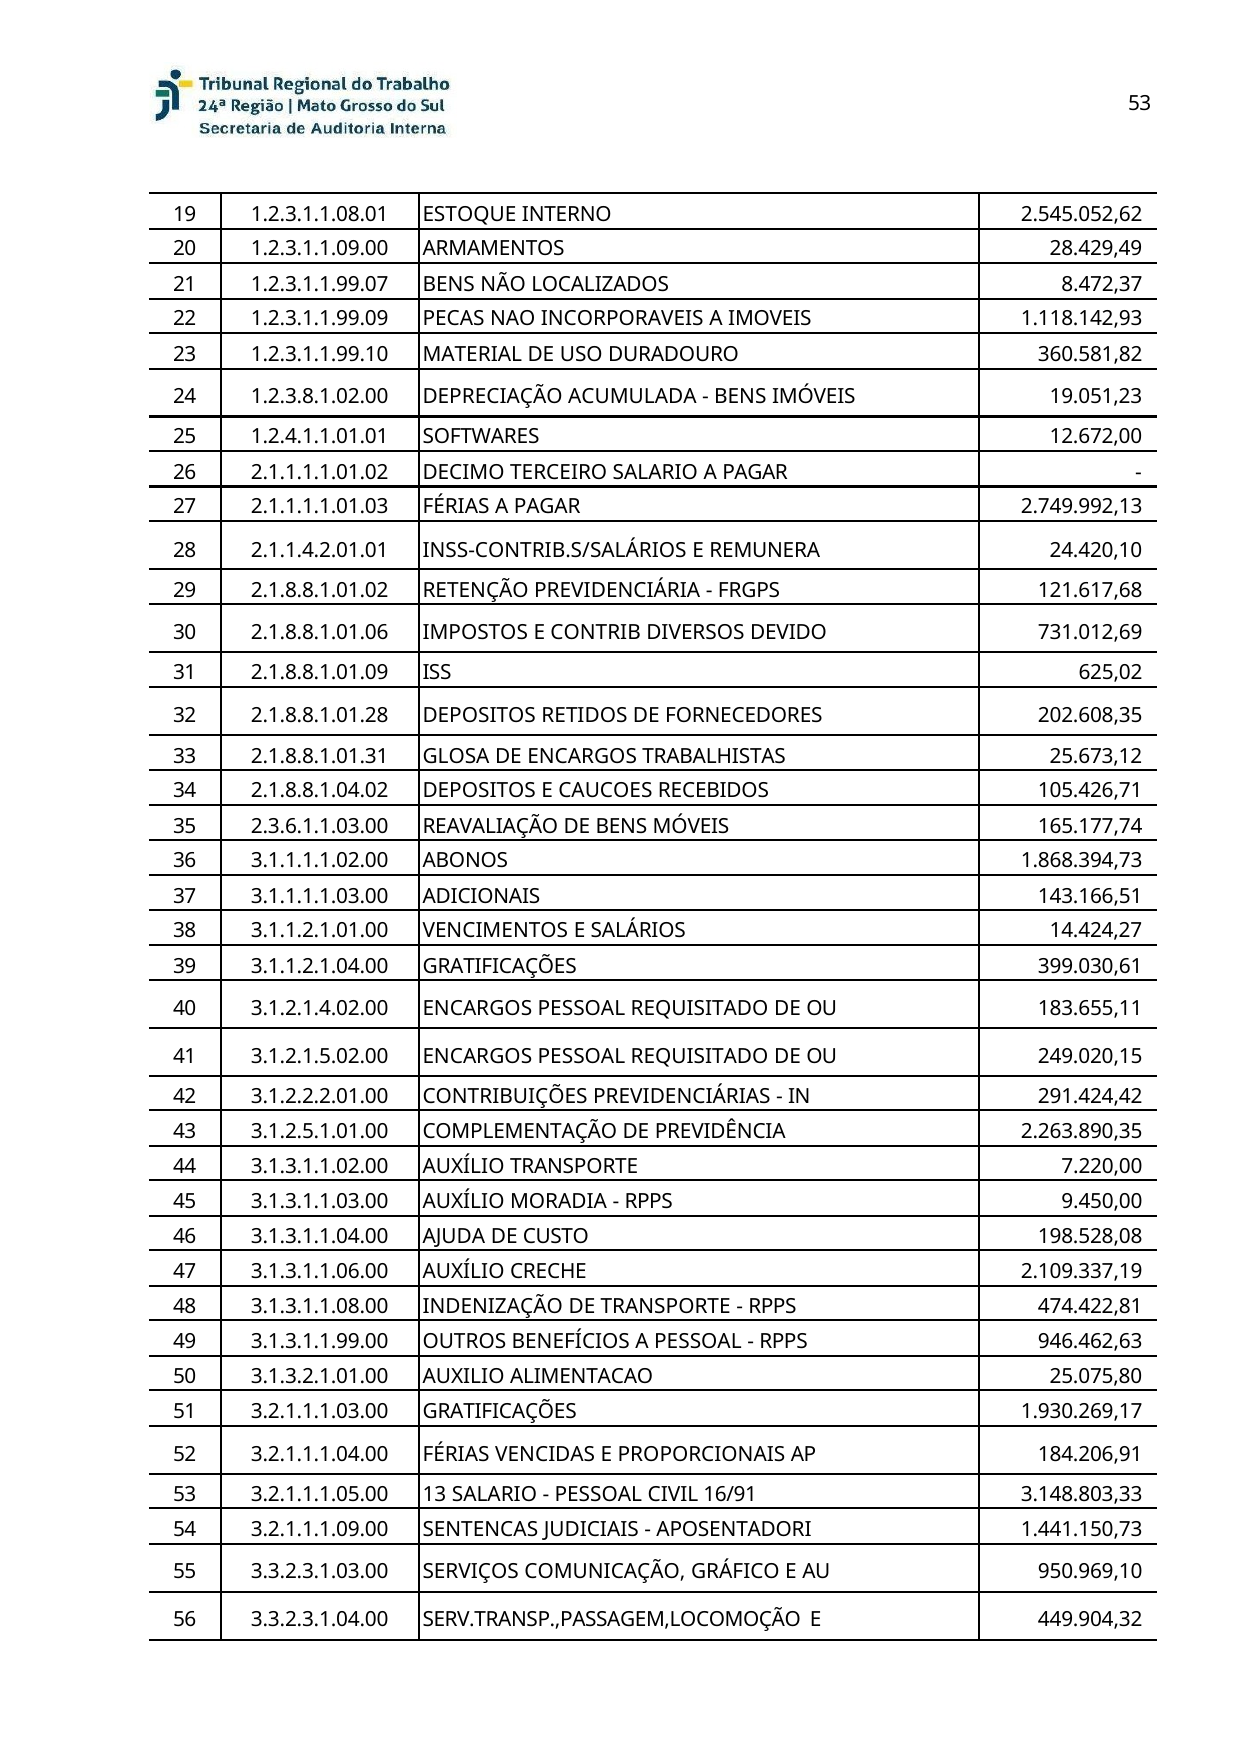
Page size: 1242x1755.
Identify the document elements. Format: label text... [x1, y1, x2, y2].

table_cell GLOSA DE ENCARGOS TRABALHISTAS [420, 736, 978, 769]
table_cell 3.2.1.1.1.09.00 [222, 1509, 418, 1543]
table_cell 1.441.150,73 [980, 1509, 1157, 1543]
table_cell 2.1.1.1.1.01.02 [222, 452, 418, 485]
table_cell AUXÍLIO CRECHE [420, 1251, 978, 1285]
table_cell BENS NÃO LOCALIZADOS [420, 264, 978, 297]
table_cell 54 [149, 1509, 220, 1543]
table_cell REAVALIAÇÃO DE BENS MÓVEIS [420, 806, 978, 839]
table_cell 3.1.3.1.1.03.00 [222, 1181, 418, 1215]
table_cell GRATIFICAÇÕES [420, 1391, 978, 1425]
table_cell 49 [149, 1321, 220, 1355]
table_cell 3.1.1.1.1.03.00 [222, 876, 418, 909]
table_cell CONTRIBUIÇÕES PREVIDENCIÁRIAS - IN [420, 1077, 978, 1109]
table_cell 2.1.8.8.1.01.02 [222, 570, 418, 603]
table_cell 29 [149, 570, 220, 603]
table_cell 2.1.1.1.1.01.03 [222, 488, 418, 520]
table_cell 184.206,91 [980, 1427, 1157, 1473]
table_cell 53 [149, 1475, 220, 1507]
table_cell AJUDA DE CUSTO [420, 1217, 978, 1249]
table_cell 3.2.1.1.1.05.00 [222, 1475, 418, 1507]
table_cell 946.462,63 [980, 1321, 1157, 1355]
table_cell 23 [149, 334, 220, 367]
table_cell INDENIZAÇÃO DE TRANSPORTE - RPPS [420, 1287, 978, 1319]
table_cell 165.177,74 [980, 806, 1157, 839]
table_cell 3.1.3.1.1.08.00 [222, 1287, 418, 1319]
table_cell 183.655,11 [980, 981, 1157, 1027]
table_cell 1.2.3.1.1.99.10 [222, 334, 418, 367]
table_cell 3.1.1.2.1.01.00 [222, 911, 418, 944]
table_cell 1.2.3.1.1.99.09 [222, 300, 418, 332]
table_cell 198.528,08 [980, 1217, 1157, 1249]
table_cell 7.220,00 [980, 1147, 1157, 1179]
table_cell 56 [149, 1593, 220, 1639]
table_cell VENCIMENTOS E SALÁRIOS [420, 911, 978, 944]
table_cell 13 SALARIO - PESSOAL CIVIL 16/91 [420, 1475, 978, 1507]
table_cell 47 [149, 1251, 220, 1285]
table_cell FÉRIAS VENCIDAS E PROPORCIONAIS AP [420, 1427, 978, 1473]
table_cell 1.2.3.1.1.09.00 [222, 230, 418, 262]
table_cell 20 [149, 230, 220, 262]
table_cell 50 [149, 1357, 220, 1389]
table_cell 32 [149, 688, 220, 734]
table_cell 449.904,32 [980, 1593, 1157, 1639]
table_cell 2.1.8.8.1.01.28 [222, 688, 418, 734]
table_cell 291.424,42 [980, 1077, 1157, 1109]
table_cell 2.1.8.8.1.01.09 [222, 653, 418, 686]
table_cell 3.1.3.1.1.04.00 [222, 1217, 418, 1249]
table_cell 3.2.1.1.1.03.00 [222, 1391, 418, 1425]
table_cell 25.075,80 [980, 1357, 1157, 1389]
table_cell 202.608,35 [980, 688, 1157, 734]
table_cell FÉRIAS A PAGAR [420, 488, 978, 520]
table_cell 26 [149, 452, 220, 485]
table_header ESTOQUE INTERNO [420, 194, 978, 227]
table_cell 2.1.8.8.1.01.06 [222, 605, 418, 651]
table_cell ABONOS [420, 841, 978, 874]
table_cell 1.118.142,93 [980, 300, 1157, 332]
table_cell PECAS NAO INCORPORAVEIS A IMOVEIS [420, 300, 978, 332]
table_cell 3.1.3.1.1.99.00 [222, 1321, 418, 1355]
table_cell IMPOSTOS E CONTRIB DIVERSOS DEVIDO [420, 605, 978, 651]
table_cell 625,02 [980, 653, 1157, 686]
table_cell 43 [149, 1111, 220, 1145]
table_cell 51 [149, 1391, 220, 1425]
table_cell 34 [149, 771, 220, 804]
table_cell 55 [149, 1545, 220, 1591]
table_cell 474.422,81 [980, 1287, 1157, 1319]
table_cell 28 [149, 522, 220, 568]
table_cell 3.148.803,33 [980, 1475, 1157, 1507]
table_cell SERVIÇOS COMUNICAÇÃO, GRÁFICO E AU [420, 1545, 978, 1591]
table_cell 3.1.2.1.4.02.00 [222, 981, 418, 1027]
table_cell 143.166,51 [980, 876, 1157, 909]
table_cell 8.472,37 [980, 264, 1157, 297]
table_cell 27 [149, 488, 220, 520]
table_cell 3.1.2.2.2.01.00 [222, 1077, 418, 1109]
table_cell ENCARGOS PESSOAL REQUISITADO DE OU [420, 981, 978, 1027]
table_cell 24 [149, 370, 220, 415]
table_cell SERV.TRANSP.,PASSAGEM,LOCOMOÇÃO E [420, 1593, 978, 1639]
table_cell 46 [149, 1217, 220, 1249]
table_cell 3.3.2.3.1.03.00 [222, 1545, 418, 1591]
table_cell 52 [149, 1427, 220, 1473]
table_cell 2.263.890,35 [980, 1111, 1157, 1145]
table_cell DEPOSITOS E CAUCOES RECEBIDOS [420, 771, 978, 804]
table_cell 28.429,49 [980, 230, 1157, 262]
table_cell - [980, 452, 1157, 485]
table_cell DECIMO TERCEIRO SALARIO A PAGAR [420, 452, 978, 485]
table_cell 1.868.394,73 [980, 841, 1157, 874]
table_cell 42 [149, 1077, 220, 1109]
table_cell 48 [149, 1287, 220, 1319]
table_cell 39 [149, 946, 220, 979]
table_cell 12.672,00 [980, 418, 1157, 450]
table_cell 121.617,68 [980, 570, 1157, 603]
table_cell 38 [149, 911, 220, 944]
table_cell ISS [420, 653, 978, 686]
table_cell AUXÍLIO MORADIA - RPPS [420, 1181, 978, 1215]
table_cell 2.1.1.4.2.01.01 [222, 522, 418, 568]
table_cell 3.1.1.2.1.04.00 [222, 946, 418, 979]
table_cell 37 [149, 876, 220, 909]
table_cell OUTROS BENEFÍCIOS A PESSOAL - RPPS [420, 1321, 978, 1355]
table_cell ADICIONAIS [420, 876, 978, 909]
table_cell AUXÍLIO TRANSPORTE [420, 1147, 978, 1179]
table_cell 950.969,10 [980, 1545, 1157, 1591]
table_cell DEPRECIAÇÃO ACUMULADA - BENS IMÓVEIS [420, 370, 978, 415]
table_header 19 [149, 194, 220, 227]
table_cell 14.424,27 [980, 911, 1157, 944]
table_cell 3.1.2.1.5.02.00 [222, 1029, 418, 1075]
table_cell 1.2.3.8.1.02.00 [222, 370, 418, 415]
table_cell 1.930.269,17 [980, 1391, 1157, 1425]
table_cell 3.2.1.1.1.04.00 [222, 1427, 418, 1473]
table_cell 3.1.2.5.1.01.00 [222, 1111, 418, 1145]
table_cell GRATIFICAÇÕES [420, 946, 978, 979]
table_cell 33 [149, 736, 220, 769]
table_cell DEPOSITOS RETIDOS DE FORNECEDORES [420, 688, 978, 734]
table_cell 2.109.337,19 [980, 1251, 1157, 1285]
table_cell ENCARGOS PESSOAL REQUISITADO DE OU [420, 1029, 978, 1075]
table_cell 36 [149, 841, 220, 874]
table_cell 2.749.992,13 [980, 488, 1157, 520]
table_cell 2.3.6.1.1.03.00 [222, 806, 418, 839]
table_cell 3.1.3.2.1.01.00 [222, 1357, 418, 1389]
table_cell 2.1.8.8.1.01.31 [222, 736, 418, 769]
table_cell 105.426,71 [980, 771, 1157, 804]
table_cell 3.3.2.3.1.04.00 [222, 1593, 418, 1639]
table_cell 40 [149, 981, 220, 1027]
table_cell 44 [149, 1147, 220, 1179]
table_cell 1.2.3.1.1.99.07 [222, 264, 418, 297]
table_cell 249.020,15 [980, 1029, 1157, 1075]
table_cell 41 [149, 1029, 220, 1075]
table_cell 30 [149, 605, 220, 651]
table_cell 3.1.3.1.1.02.00 [222, 1147, 418, 1179]
table_cell AUXILIO ALIMENTACAO [420, 1357, 978, 1389]
table_cell 9.450,00 [980, 1181, 1157, 1215]
table_cell 1.2.4.1.1.01.01 [222, 418, 418, 450]
table_cell 2.1.8.8.1.04.02 [222, 771, 418, 804]
table_header 1.2.3.1.1.08.01 [222, 194, 418, 227]
table_cell 21 [149, 264, 220, 297]
table_cell SOFTWARES [420, 418, 978, 450]
table_cell 25.673,12 [980, 736, 1157, 769]
table_cell 45 [149, 1181, 220, 1215]
table_cell 35 [149, 806, 220, 839]
table_header 2.545.052,62 [980, 194, 1157, 227]
table_cell ARMAMENTOS [420, 230, 978, 262]
table_cell 24.420,10 [980, 522, 1157, 568]
table_cell SENTENCAS JUDICIAIS - APOSENTADORI [420, 1509, 978, 1543]
table_cell COMPLEMENTAÇÃO DE PREVIDÊNCIA [420, 1111, 978, 1145]
table_cell MATERIAL DE USO DURADOURO [420, 334, 978, 367]
table_cell 3.1.3.1.1.06.00 [222, 1251, 418, 1285]
table_cell RETENÇÃO PREVIDENCIÁRIA - FRGPS [420, 570, 978, 603]
table_cell 22 [149, 300, 220, 332]
table_cell 399.030,61 [980, 946, 1157, 979]
table_cell 3.1.1.1.1.02.00 [222, 841, 418, 874]
table_cell 360.581,82 [980, 334, 1157, 367]
table_cell 25 [149, 418, 220, 450]
table_cell 19.051,23 [980, 370, 1157, 415]
table_cell INSS-CONTRIB.S/SALÁRIOS E REMUNERA [420, 522, 978, 568]
table_cell 31 [149, 653, 220, 686]
table_cell 731.012,69 [980, 605, 1157, 651]
